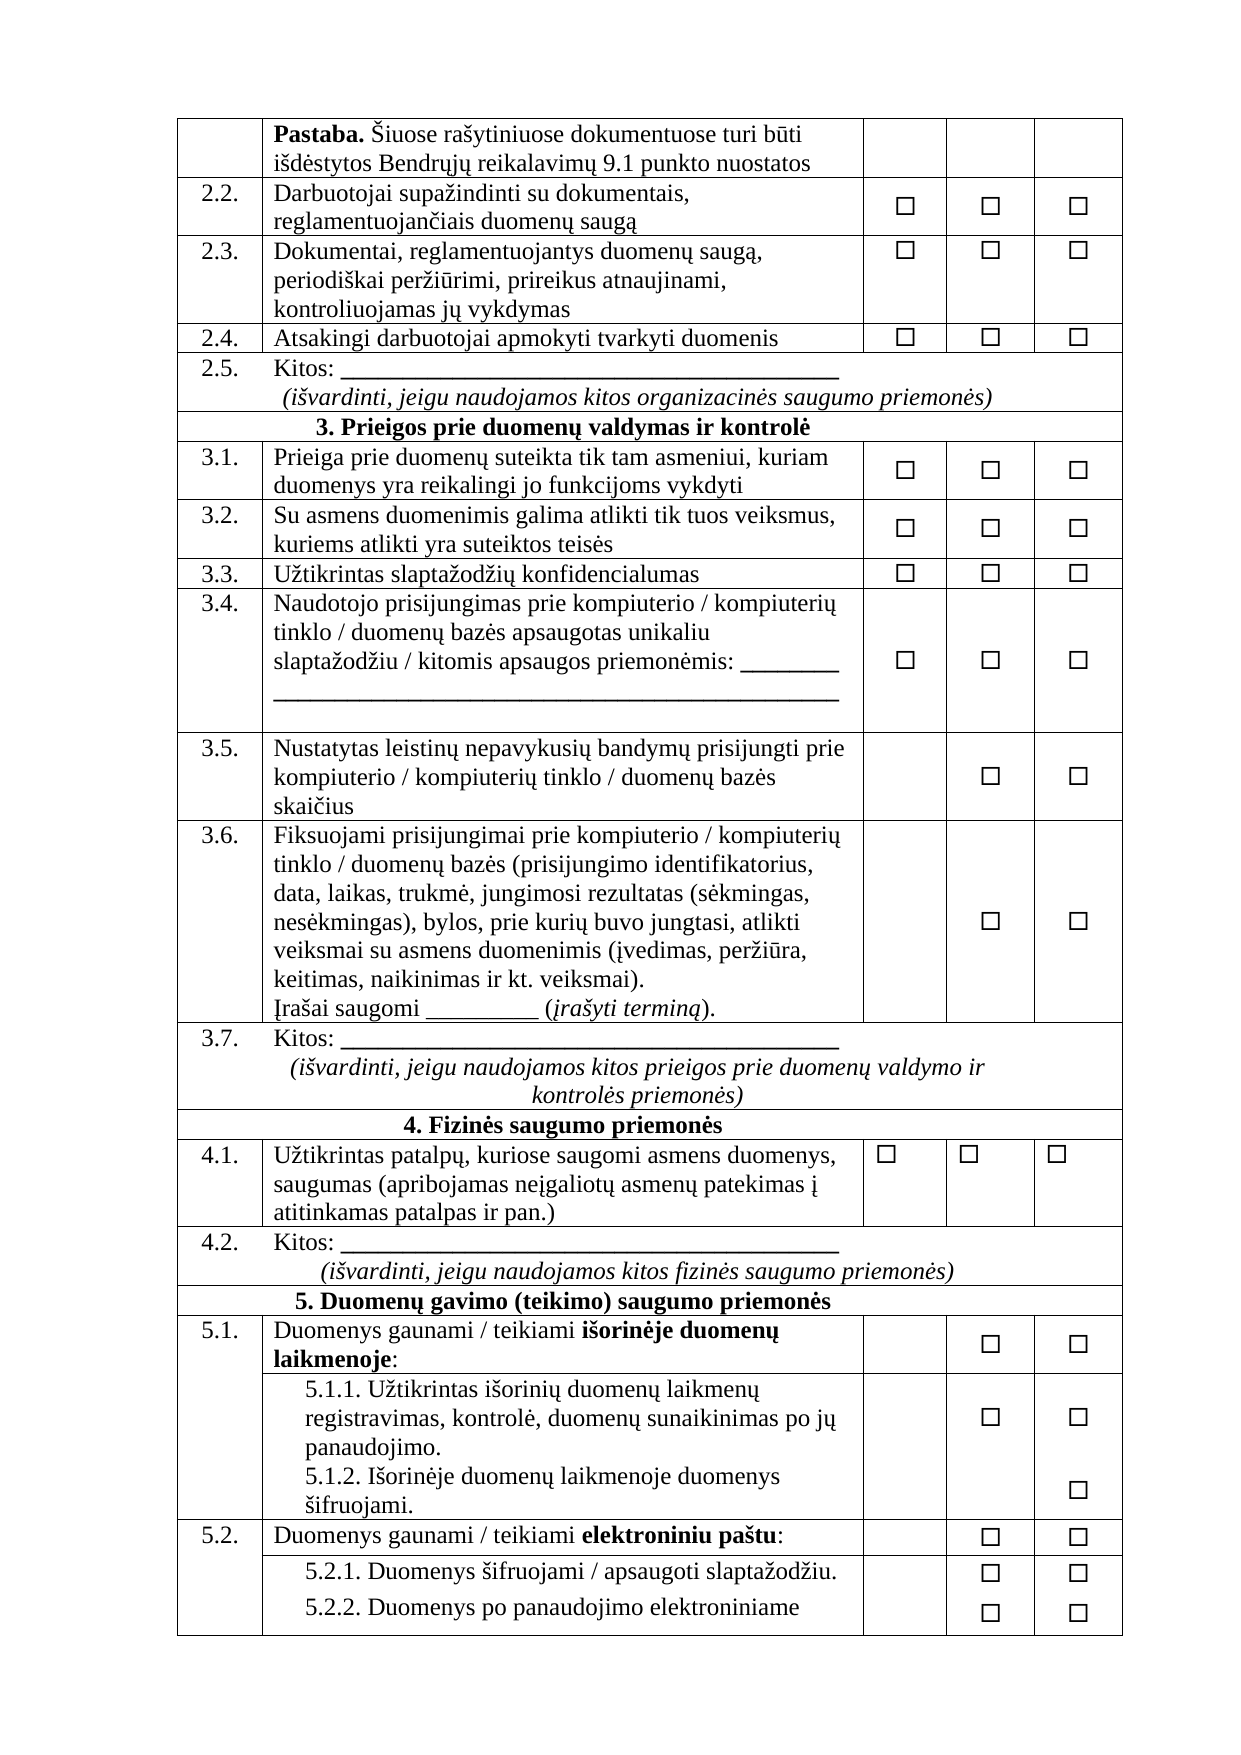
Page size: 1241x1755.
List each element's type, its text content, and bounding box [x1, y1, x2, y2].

table_cell [] [947, 442, 1034, 499]
table_cell 3.3. [178, 559, 262, 587]
table_cell [] [1035, 821, 1122, 1022]
table_cell 4.1. [178, 1140, 262, 1226]
table_cell [] [1035, 1316, 1122, 1373]
table_cell [1034, 412, 1122, 441]
table_cell [864, 1316, 946, 1373]
table_cell [] [1035, 559, 1122, 587]
table_cell [] [864, 500, 946, 558]
table_cell [] [947, 1591, 1034, 1635]
table_cell 5. Duomenų gavimo (teikimo) saugumo priemonės [262, 1286, 864, 1314]
table_cell [] [947, 733, 1034, 819]
table_cell [] [1035, 236, 1122, 322]
table_cell 3.7. [178, 1023, 262, 1109]
table_cell 3. Prieigos prie duomenų valdymas ir kontrolė [262, 412, 864, 441]
table_cell Nustatytas leistinų nepavykusių bandymų prisijungti prie kompiuterio / kompiuterių tinklo / duomenų bazės skaičius [263, 733, 863, 819]
table_cell [] [864, 1140, 946, 1226]
table_cell [] [864, 119, 946, 177]
table_cell Kitos: (išvardinti, jeigu naudojamos kitos fizinės saugumo priemonės) [262, 1227, 1015, 1285]
table_cell [1086, 353, 1122, 411]
table_cell [] [864, 589, 946, 732]
table_cell 2.2. [178, 178, 262, 235]
table_cell [] [1035, 733, 1122, 819]
table_cell Užtikrintas slaptažodžių konfidencialumas [263, 559, 863, 587]
table_cell [1015, 1023, 1047, 1109]
table_cell [946, 1286, 1034, 1314]
table_cell Su asmens duomenimis galima atlikti tik tuos veiksmus, kuriems atlikti yra suteiktos teisės [263, 500, 863, 558]
table_cell Užtikrintas patalpų, kuriose saugomi asmens duomenys, saugumas (apribojamas neįgaliotų asmenų patekimas į atitinkamas patalpas ir pan.) [263, 1140, 863, 1226]
table_cell [864, 412, 946, 441]
table_cell [] [864, 559, 946, 587]
table_cell [] [947, 1374, 1034, 1460]
table_cell [864, 1591, 946, 1635]
table_cell [] [1035, 119, 1122, 177]
table_cell [178, 119, 262, 177]
table_cell [1015, 353, 1047, 411]
table_cell [864, 1520, 946, 1555]
table_cell Duomenys gaunami / teikiami elektroniniu paštu: [263, 1520, 863, 1555]
table_cell [] [947, 821, 1034, 1022]
table_cell [] [947, 1316, 1034, 1373]
table_cell [178, 1110, 262, 1139]
table_cell [] [1035, 589, 1122, 732]
table_cell [864, 821, 946, 1022]
table_cell [946, 1110, 1034, 1139]
table_cell [1086, 1227, 1122, 1285]
table_cell 2.4. [178, 324, 262, 352]
table_cell [178, 1286, 262, 1314]
table_cell [] [947, 236, 1034, 322]
table_cell [] [1035, 324, 1122, 352]
table_cell 2.3. [178, 236, 262, 322]
table_cell Duomenų valdytojo patvirtinti rašytiniai dokumentai, reglamentuojantys duomenų saugą1 (nurodyti vidinio dokumento pavadinimą, registracijos datą ir Nr.) _ Pastaba. Šiuose rašytiniuose dokumentuose turi būti išdėstytos Bendrųjų reikalavimų 9.1 punkto nuostatos [263, 119, 863, 177]
table_cell 3.4. [178, 589, 262, 732]
table_cell Atsakingi darbuotojai apmokyti tvarkyti duomenis [263, 324, 863, 352]
table_cell [] [1035, 1140, 1122, 1226]
table_cell Prieiga prie duomenų suteikta tik tam asmeniui, kuriam duomenys yra reikalingi jo funkcijoms vykdyti [263, 442, 863, 499]
table_cell 2.5. [178, 353, 262, 411]
table_cell Kitos: (išvardinti, jeigu naudojamos kitos organizacinės saugumo priemonės) [262, 353, 1015, 411]
table_cell [1034, 1110, 1122, 1139]
table_cell [1086, 1023, 1122, 1109]
table_cell [1015, 1227, 1047, 1285]
table_cell 5.1.1. Užtikrintas išorinių duomenų laikmenų registravimas, kontrolė, duomenų sunaikinimas po jų panaudojimo. [263, 1374, 863, 1460]
table_cell Naudotojo prisijungimas prie kompiuterio / kompiuterių tinklo / duomenų bazės apsaugotas unikaliu slaptažodžiu / kitomis apsaugos priemonėmis: _ [263, 589, 863, 732]
table_cell 5.2.1. Duomenys šifruojami / apsaugoti slaptažodžiu. [263, 1556, 863, 1591]
table_cell [] [947, 178, 1034, 235]
table_cell [864, 1286, 946, 1314]
table_cell 3.1. [178, 442, 262, 499]
table_cell [] [864, 178, 946, 235]
table_cell 4. Fizinės saugumo priemonės [262, 1110, 864, 1139]
table_cell 5.1. [178, 1316, 262, 1519]
table_cell [] [947, 1140, 1034, 1226]
table_cell 5.1.2. Išorinėje duomenų laikmenoje duomenys šifruojami. [263, 1460, 863, 1519]
table_cell [864, 733, 946, 819]
table_cell [] [1035, 178, 1122, 235]
table_cell [864, 1556, 946, 1591]
table_cell [864, 1110, 946, 1139]
table_cell [1048, 353, 1086, 411]
table_cell [] [1035, 1374, 1122, 1460]
table_cell Dokumentai, reglamentuojantys duomenų saugą, periodiškai peržiūrimi, prireikus atnaujinami, kontroliuojamas jų vykdymas [263, 236, 863, 322]
table_cell 5.2. [178, 1520, 262, 1635]
table_cell [947, 1460, 1034, 1519]
table_cell [178, 412, 262, 441]
table_cell [] [947, 119, 1034, 177]
table_cell [] [1035, 442, 1122, 499]
table_cell Darbuotojai supažindinti su dokumentais, reglamentuojančiais duomenų saugą [263, 178, 863, 235]
table_cell [] [864, 324, 946, 352]
table_cell [] [947, 324, 1034, 352]
table_cell [] [1035, 1591, 1122, 1635]
table_cell [1034, 1286, 1122, 1314]
table_cell [] [1035, 500, 1122, 558]
table_cell [864, 1460, 946, 1519]
table_cell [864, 1374, 946, 1460]
table_cell [1048, 1023, 1086, 1109]
table_cell 5.2.2. Duomenys po panaudojimo elektroniniame [263, 1591, 863, 1635]
table_cell [] [864, 236, 946, 322]
table_cell 3.2. [178, 500, 262, 558]
table_cell 3.6. [178, 821, 262, 1022]
table_cell [] [1035, 1556, 1122, 1591]
table_cell 3.5. [178, 733, 262, 819]
table_cell [1048, 1227, 1086, 1285]
table_cell Kitos: (išvardinti, jeigu naudojamos kitos prieigos prie duomenų valdymo ir kontrolės priemonės) [262, 1023, 1015, 1109]
table_cell [946, 412, 1034, 441]
table_cell Duomenys gaunami / teikiami išorinėje duomenų laikmenoje: [263, 1316, 863, 1373]
table_cell [] [1035, 1520, 1122, 1555]
table_cell [] [947, 1556, 1034, 1591]
table_cell [] [947, 500, 1034, 558]
table_cell [] [947, 559, 1034, 587]
table_cell 4.2. [178, 1227, 262, 1285]
table_cell Fiksuojami prisijungimai prie kompiuterio / kompiuterių tinklo / duomenų bazės (prisijungimo identifikatorius, data, laikas, trukmė, jungimosi rezultatas (sėkmingas, nesėkmingas), bylos, prie kurių buvo jungtasi, atlikti veiksmai su asmens duomenimis (įvedimas, peržiūra, keitimas, naikinimas ir kt. veiksmai). Įrašai saugomi _________ (įrašyti terminą). [263, 821, 863, 1022]
table_cell [] [1035, 1460, 1122, 1519]
table_cell [] [947, 589, 1034, 732]
table_cell [] [947, 1520, 1034, 1555]
table_cell [] [864, 442, 946, 499]
